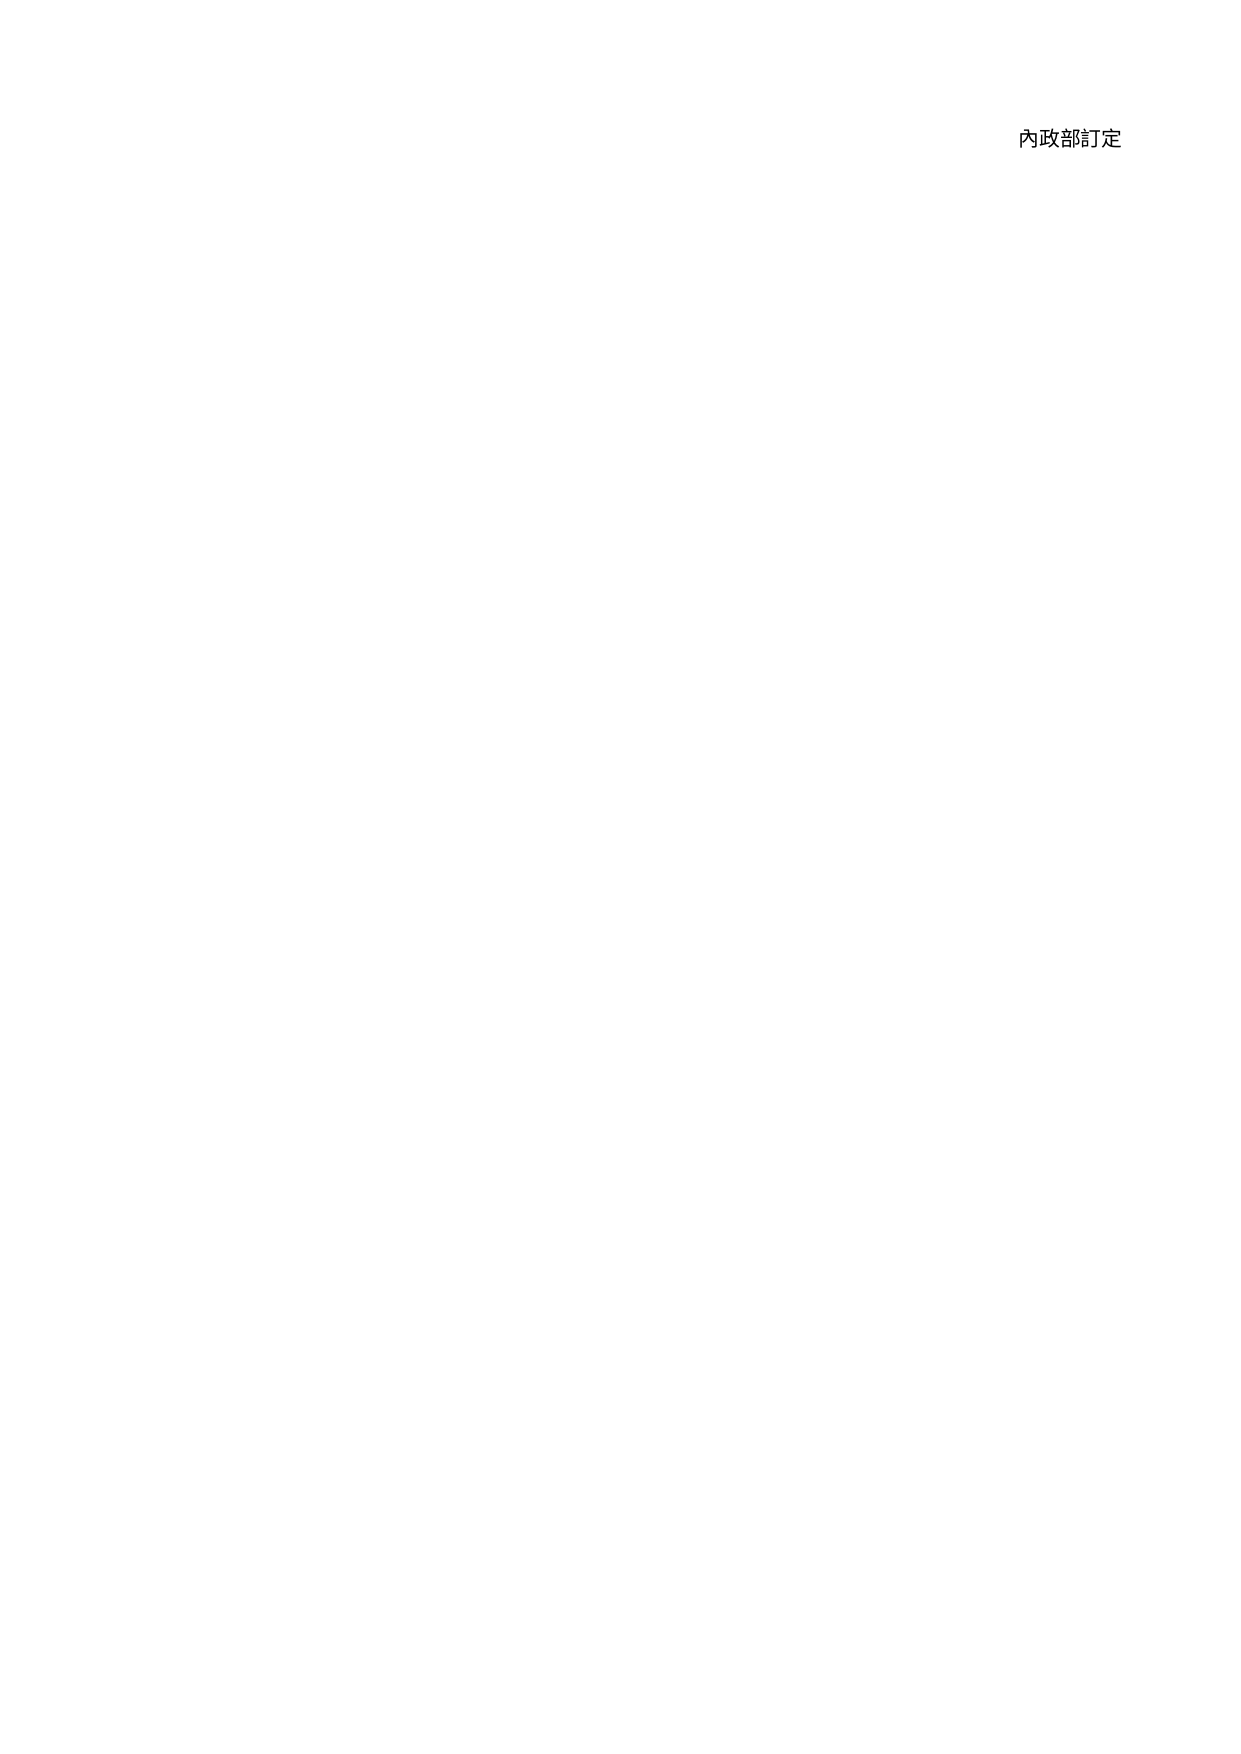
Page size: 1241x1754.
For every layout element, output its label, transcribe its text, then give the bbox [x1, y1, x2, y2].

text 內政部訂定 [118, 96, 1122, 158]
